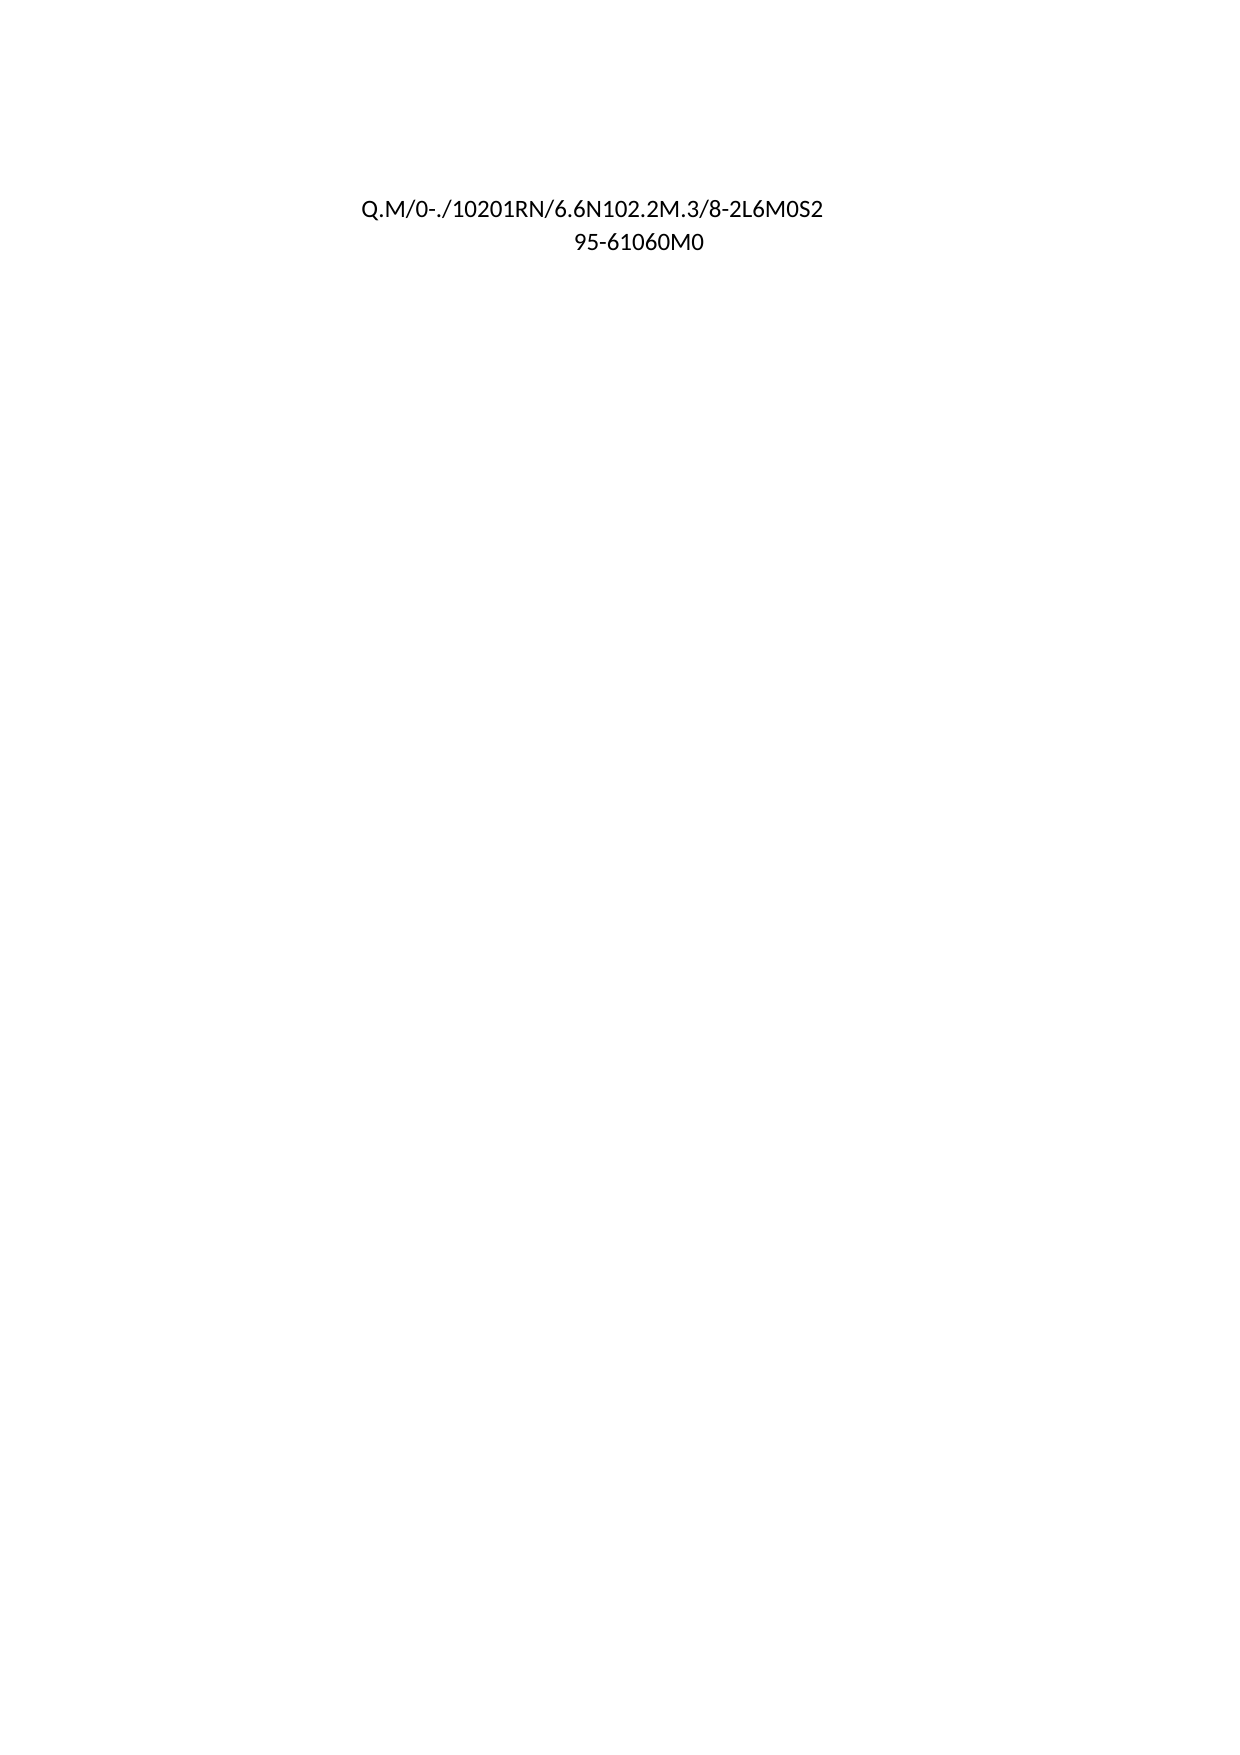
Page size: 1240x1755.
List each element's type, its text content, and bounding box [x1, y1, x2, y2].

text Q.M/0-./10201RN/6.6N102.2M.3/8-2L6M0S2 [361, 193, 1148, 223]
text 95-61060M0 [246, 226, 1031, 257]
